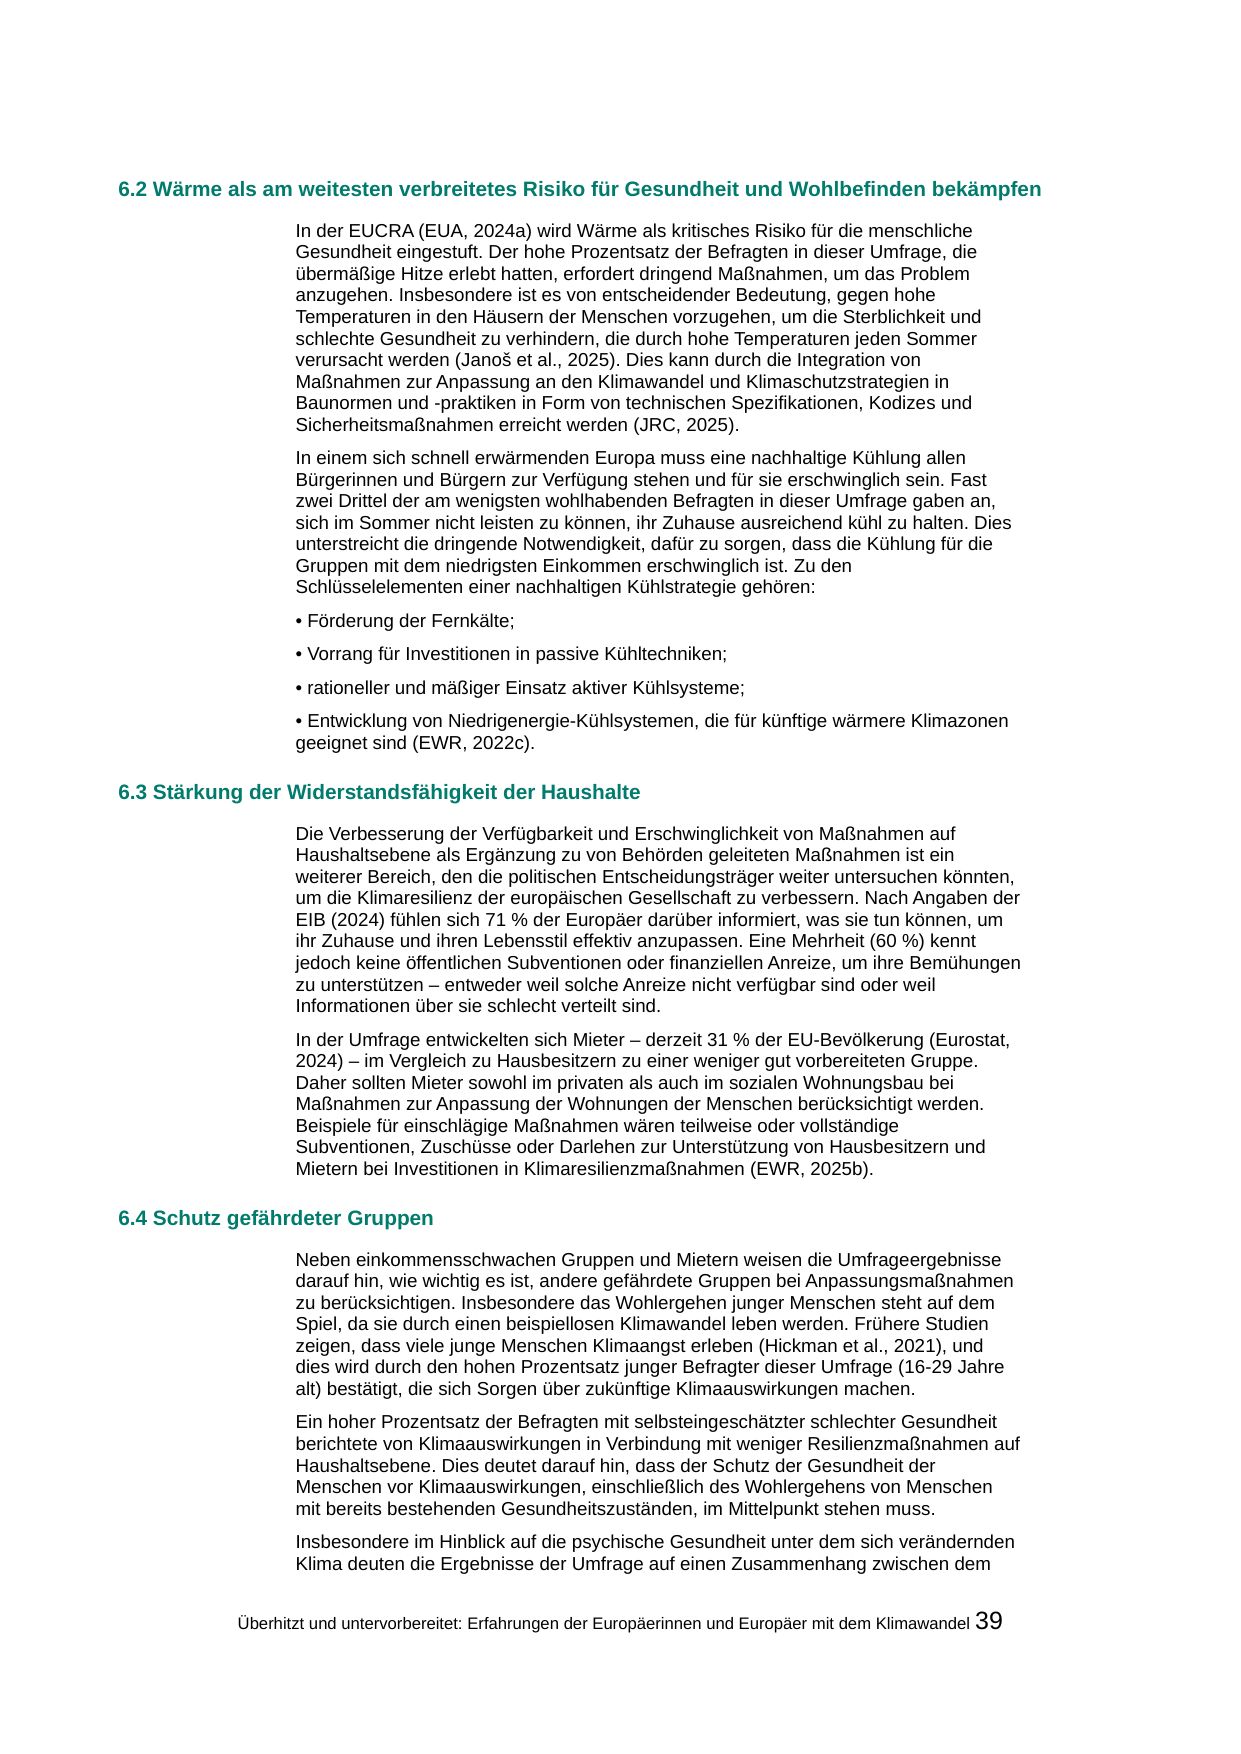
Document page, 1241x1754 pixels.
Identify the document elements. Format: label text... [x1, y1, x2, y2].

text • Vorrang für Investitionen in passive Kühltechniken; [295, 643, 1022, 665]
text Die Verbesserung der Verfügbarkeit und Erschwinglichkeit von Maßnahmen auf Haushaltsebene als Ergänzung zu von Behörden geleiteten Maßnahmen ist ein weiterer Bereich, den die politischen Entscheidungsträger weiter untersuchen könnten, um die Klimaresilienz der europäischen Gesellschaft zu verbessern. Nach Angaben der EIB (2024) fühlen sich 71 % der Europäer darüber informiert, was sie tun können, um ihr Zuhause und ihren Lebensstil effektiv anzupassen. Eine Mehrheit (60 %) kennt jedoch keine öffentlichen Subventionen oder finanziellen Anreize, um ihre Bemühungen zu unterstützen – entweder weil solche Anreize nicht verfügbar sind oder weil Informationen über sie schlecht verteilt sind. [295, 822, 1022, 1016]
subtitle 6.3 Stärkung der Widerstandsfähigkeit der Haushalte [118, 780, 1122, 804]
text In der EUCRA (EUA, 2024a) wird Wärme als kritisches Risiko für die menschliche Gesundheit eingestuft. Der hohe Prozentsatz der Befragten in dieser Umfrage, die übermäßige Hitze erlebt hatten, erfordert dringend Maßnahmen, um das Problem anzugehen. Insbesondere ist es von entscheidender Bedeutung, gegen hohe Temperaturen in den Häusern der Menschen vorzugehen, um die Sterblichkeit und schlechte Gesundheit zu verhindern, die durch hohe Temperaturen jeden Sommer verursacht werden (Janoš et al., 2025). Dies kann durch die Integration von Maßnahmen zur Anpassung an den Klimawandel und Klimaschutzstrategien in Baunormen und -praktiken in Form von technischen Spezifikationen, Kodizes und Sicherheitsmaßnahmen erreicht werden (JRC, 2025). [295, 219, 1022, 435]
text Insbesondere im Hinblick auf die psychische Gesundheit unter dem sich verändernden Klima deuten die Ergebnisse der Umfrage auf einen Zusammenhang zwischen dem [295, 1531, 1022, 1574]
text • Förderung der Fernkälte; [295, 610, 1022, 631]
text • rationeller und mäßiger Einsatz aktiver Kühlsysteme; [295, 677, 1022, 698]
text In der Umfrage entwickelten sich Mieter – derzeit 31 % der EU-Bevölkerung (Eurostat, 2024) – im Vergleich zu Hausbesitzern zu einer weniger gut vorbereiteten Gruppe. Daher sollten Mieter sowohl im privaten als auch im sozialen Wohnungsbau bei Maßnahmen zur Anpassung der Wohnungen der Menschen berücksichtigt werden. Beispiele für einschlägige Maßnahmen wären teilweise oder vollständige Subventionen, Zuschüsse oder Darlehen zur Unterstützung von Hausbesitzern und Mietern bei Investitionen in Klimaresilienzmaßnahmen (EWR, 2025b). [295, 1028, 1022, 1179]
text Neben einkommensschwachen Gruppen und Mietern weisen die Umfrageergebnisse darauf hin, wie wichtig es ist, andere gefährdete Gruppen bei Anpassungsmaßnahmen zu berücksichtigen. Insbesondere das Wohlergehen junger Menschen steht auf dem Spiel, da sie durch einen beispiellosen Klimawandel leben werden. Frühere Studien zeigen, dass viele junge Menschen Klimaangst erleben (Hickman et al., 2021), und dies wird durch den hohen Prozentsatz junger Befragter dieser Umfrage (16-29 Jahre alt) bestätigt, die sich Sorgen über zukünftige Klimaauswirkungen machen. [295, 1248, 1022, 1399]
text Ein hoher Prozentsatz der Befragten mit selbsteingeschätzter schlechter Gesundheit berichtete von Klimaauswirkungen in Verbindung mit weniger Resilienzmaßnahmen auf Haushaltsebene. Dies deutet darauf hin, dass der Schutz der Gesundheit der Menschen vor Klimaauswirkungen, einschließlich des Wohlergehens von Menschen mit bereits bestehenden Gesundheitszuständen, im Mittelpunkt stehen muss. [295, 1411, 1022, 1519]
text In einem sich schnell erwärmenden Europa muss eine nachhaltige Kühlung allen Bürgerinnen und Bürgern zur Verfügung stehen und für sie erschwinglich sein. Fast zwei Drittel der am wenigsten wohlhabenden Befragten in dieser Umfrage gaben an, sich im Sommer nicht leisten zu können, ihr Zuhause ausreichend kühl zu halten. Dies unterstreicht die dringende Notwendigkeit, dafür zu sorgen, dass die Kühlung für die Gruppen mit dem niedrigsten Einkommen erschwinglich ist. Zu den Schlüsselelementen einer nachhaltigen Kühlstrategie gehören: [295, 447, 1022, 598]
subtitle 6.2 Wärme als am weitesten verbreitetes Risiko für Gesundheit und Wohlbefinden bekämpfen [118, 177, 1122, 201]
subtitle 6.4 Schutz gefährdeter Gruppen [118, 1206, 1122, 1230]
text • Entwicklung von Niedrigenergie-Kühlsystemen, die für künftige wärmere Klimazonen geeignet sind (EWR, 2022c). [295, 710, 1022, 753]
